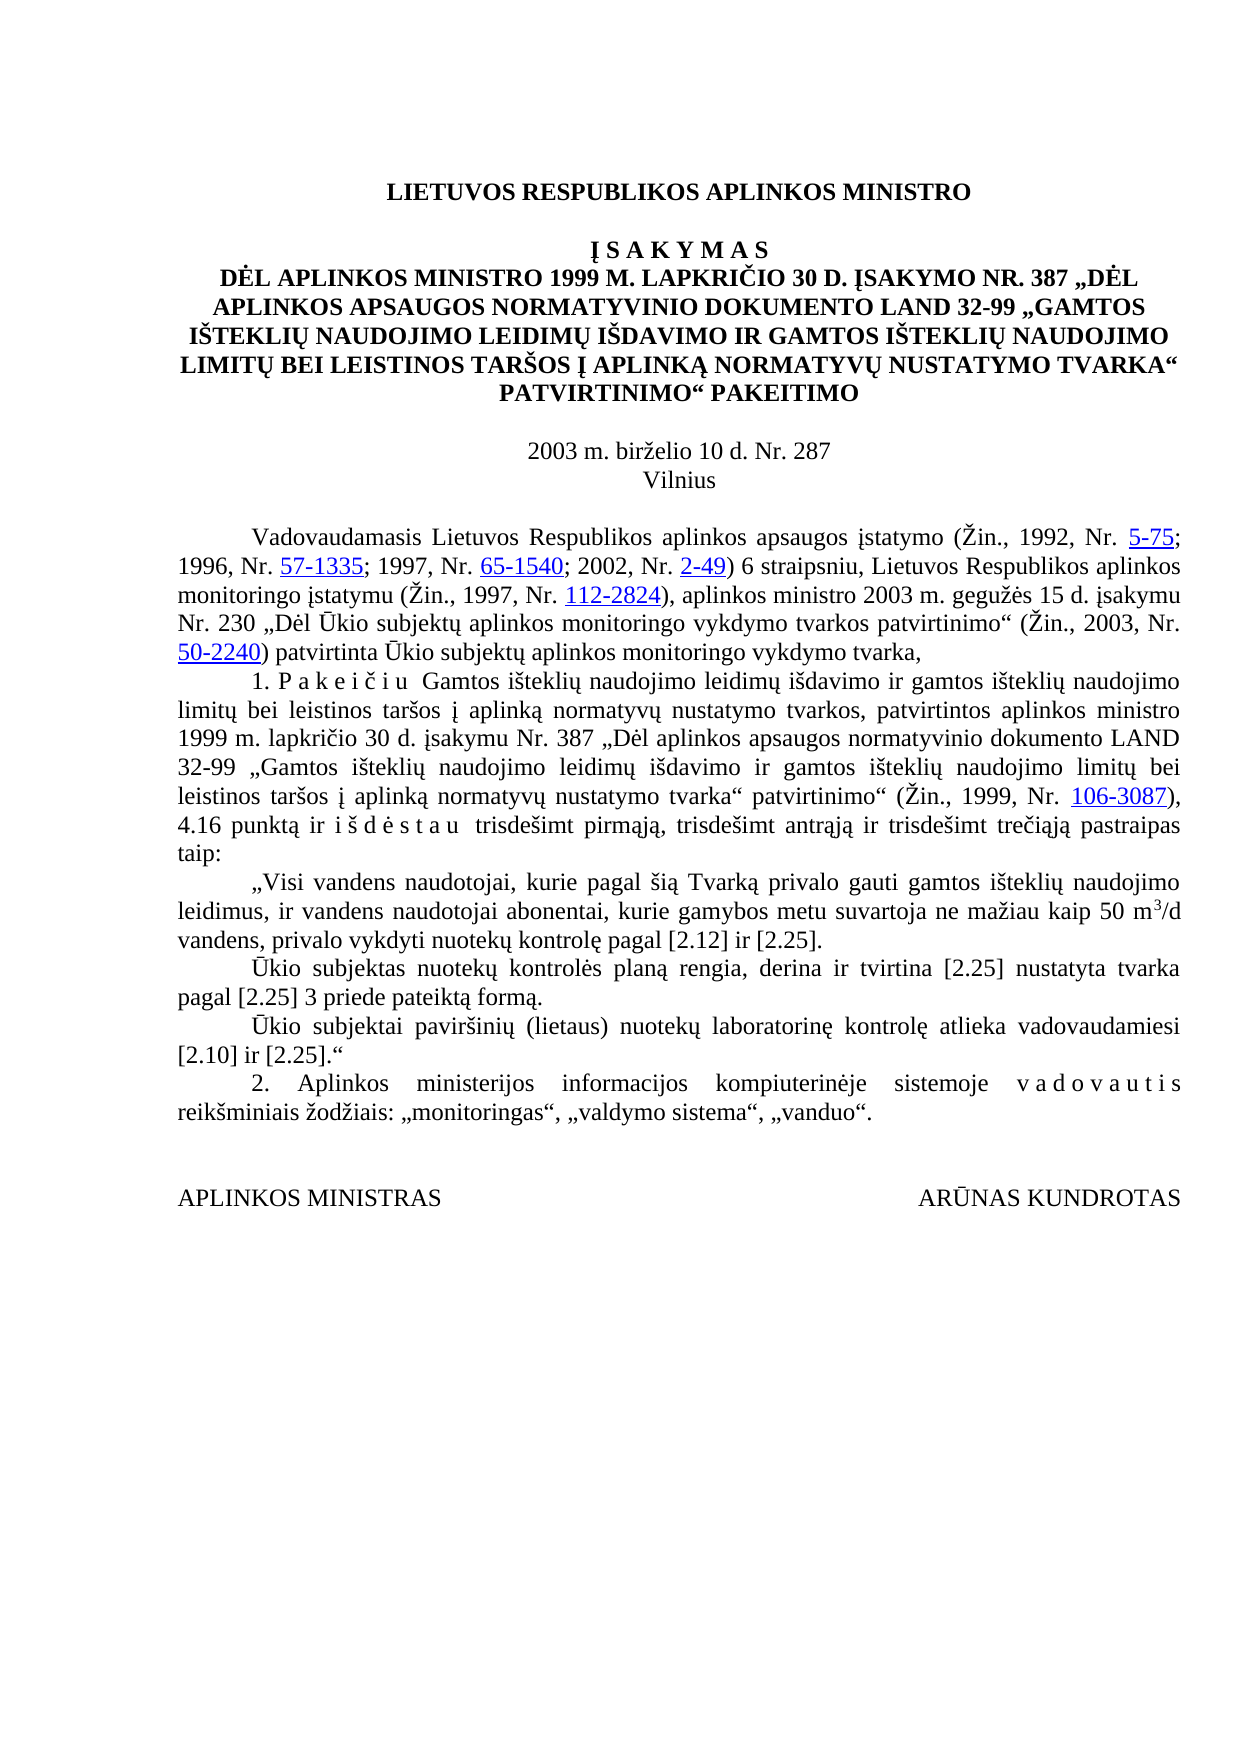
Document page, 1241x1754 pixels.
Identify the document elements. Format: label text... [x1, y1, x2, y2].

text LIETUVOS RESPUBLIKOS APLINKOS MINISTRO [177, 177, 1181, 206]
text „Visi vandens naudotojai, kurie pagal šią Tvarką privalo gauti gamtos išteklių naudojimo leidimus, ir vandens naudotojai abonentai, kurie gamybos metu suvartoja ne mažiau kaip 50 m3/d vandens, privalo vykdyti nuotekų kontrolę pagal [2.12] ir [2.25]. [177, 867, 1181, 953]
text APLINKOS MINISTRAS ARŪNAS KUNDROTAS [177, 1183, 1181, 1212]
text 2003 m. birželio 10 d. Nr. 287 [177, 436, 1181, 465]
text Ūkio subjektas nuotekų kontrolės planą rengia, derina ir tvirtina [2.25] nustatyta tvarka pagal [2.25] 3 priede pateiktą formą. [177, 953, 1181, 1011]
text 2. Aplinkos ministerijos informacijos kompiuterinėje sistemoje vadovautis reikšminiais žodžiais: „monitoringas“, „valdymo sistema“, „vanduo“. [177, 1068, 1181, 1126]
text Ūkio subjektai paviršinių (lietaus) nuotekų laboratorinę kontrolę atlieka vadovaudamiesi [2.10] ir [2.25].“ [177, 1011, 1181, 1068]
text DĖL APLINKOS MINISTRO 1999 M. LAPKRIČIO 30 D. ĮSAKYMO NR. 387 „DĖL APLINKOS APSAUGOS NORMATYVINIO DOKUMENTO LAND 32-99 „GAMTOS IŠTEKLIŲ NAUDOJIMO LEIDIMŲ IŠDAVIMO IR GAMTOS IŠTEKLIŲ NAUDOJIMO LIMITŲ BEI LEISTINOS TARŠOS Į APLINKĄ NORMATYVŲ NUSTATYMO TVARKA“ PATVIRTINIMO“ PAKEITIMO [177, 263, 1181, 407]
text Vilnius [177, 465, 1181, 493]
text Vadovaudamasis Lietuvos Respublikos aplinkos apsaugos įstatymo (Žin., 1992, Nr. 5-75; 1996, Nr. 57-1335; 1997, Nr. 65-1540; 2002, Nr. 2-49) 6 straipsniu, Lietuvos Respublikos aplinkos monitoringo įstatymu (Žin., 1997, Nr. 112-2824), aplinkos ministro 2003 m. gegužės 15 d. įsakymu Nr. 230 „Dėl Ūkio subjektų aplinkos monitoringo vykdymo tvarkos patvirtinimo“ (Žin., 2003, Nr. 50-2240) patvirtinta Ūkio subjektų aplinkos monitoringo vykdymo tvarka, [177, 522, 1181, 666]
text 1. Pakeičiu Gamtos išteklių naudojimo leidimų išdavimo ir gamtos išteklių naudojimo limitų bei leistinos taršos į aplinką normatyvų nustatymo tvarkos, patvirtintos aplinkos ministro 1999 m. lapkričio 30 d. įsakymu Nr. 387 „Dėl aplinkos apsaugos normatyvinio dokumento LAND 32-99 „Gamtos išteklių naudojimo leidimų išdavimo ir gamtos išteklių naudojimo limitų bei leistinos taršos į aplinką normatyvų nustatymo tvarka“ patvirtinimo“ (Žin., 1999, Nr. 106-3087), 4.16 punktą ir išdėstau trisdešimt pirmąją, trisdešimt antrąją ir trisdešimt trečiąją pastraipas taip: [177, 666, 1181, 867]
text Į S A K Y M A S [177, 235, 1181, 263]
